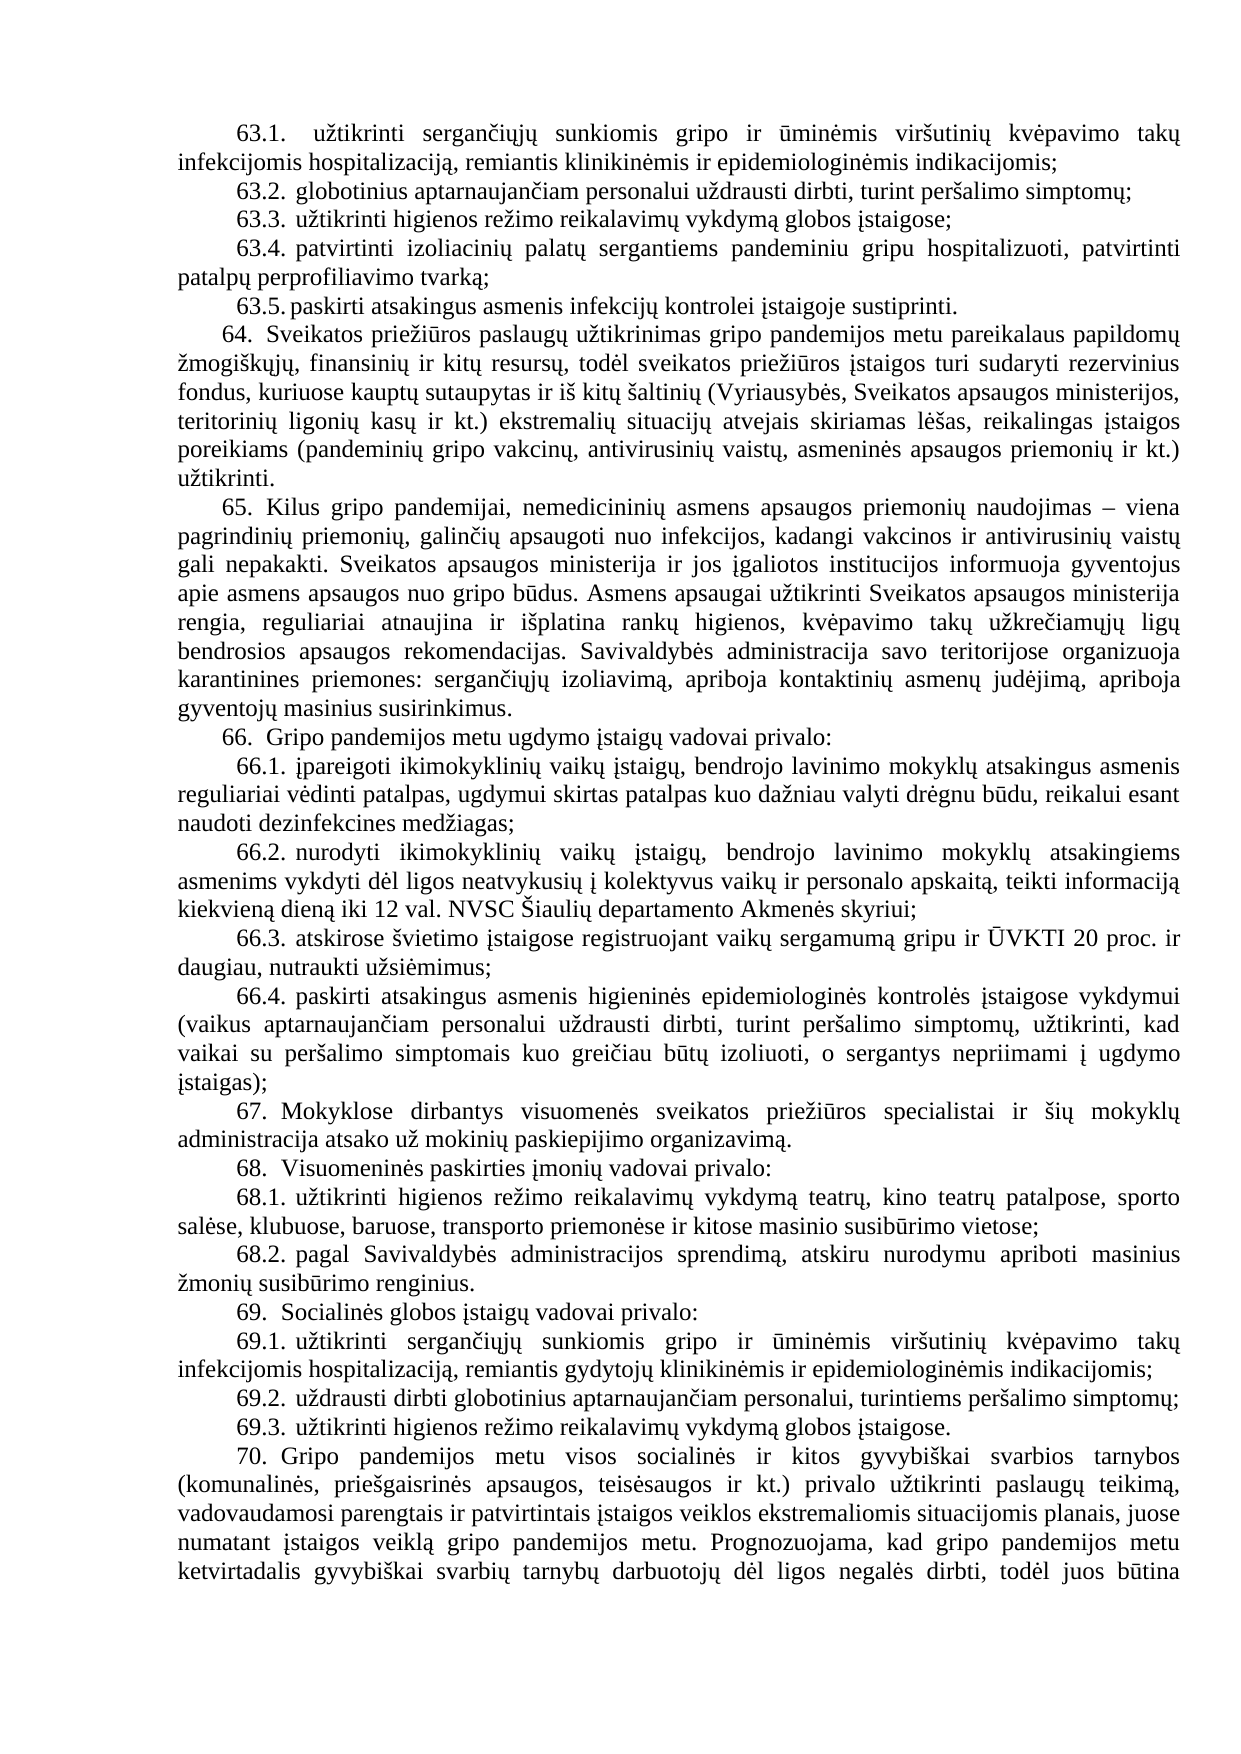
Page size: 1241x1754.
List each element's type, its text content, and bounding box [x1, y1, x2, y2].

text 66.1. įpareigoti ikimokyklinių vaikų įstaigų, bendrojo lavinimo mokyklų atsakingus asmenis reguliariai vėdinti patalpas, ugdymui skirtas patalpas kuo dažniau valyti drėgnu būdu, reikalui esant naudoti dezinfekcines medžiagas; [177, 751, 1181, 837]
text 66.4. paskirti atsakingus asmenis higieninės epidemiologinės kontrolės įstaigose vykdymui (vaikus aptarnaujančiam personalui uždrausti dirbti, turint peršalimo simptomų, užtikrinti, kad vaikai su peršalimo simptomais kuo greičiau būtų izoliuoti, o sergantys nepriimami į ugdymo įstaigas); [177, 981, 1181, 1096]
text 69.2. uždrausti dirbti globotinius aptarnaujančiam personalui, turintiems peršalimo simptomų; [148, 1383, 1181, 1412]
text 68.2. pagal Savivaldybės administracijos sprendimą, atskiru nurodymu apriboti masinius žmonių susibūrimo renginius. [177, 1239, 1181, 1297]
text 69.1. užtikrinti sergančiųjų sunkiomis gripo ir ūminėmis viršutinių kvėpavimo takų infekcijomis hospitalizaciją, remiantis gydytojų klinikinėmis ir epidemiologinėmis indikacijomis; [177, 1326, 1181, 1383]
text 63.3. užtikrinti higienos režimo reikalavimų vykdymą globos įstaigose; [148, 204, 1181, 233]
text 66.3. atskirose švietimo įstaigose registruojant vaikų sergamumą gripu ir ŪVKTI 20 proc. ir daugiau, nutraukti užsiėmimus; [177, 923, 1181, 981]
text 67. Mokyklose dirbantys visuomenės sveikatos priežiūros specialistai ir šių mokyklų administracija atsako už mokinių paskiepijimo organizavimą. [177, 1096, 1181, 1153]
text 68. Visuomeninės paskirties įmonių vadovai privalo: [148, 1153, 1181, 1182]
text 65. Kilus gripo pandemijai, nemedicininių asmens apsaugos priemonių naudojimas – viena pagrindinių priemonių, galinčių apsaugoti nuo infekcijos, kadangi vakcinos ir antivirusinių vaistų gali nepakakti. Sveikatos apsaugos ministerija ir jos įgaliotos institucijos informuoja gyventojus apie asmens apsaugos nuo gripo būdus. Asmens apsaugai užtikrinti Sveikatos apsaugos ministerija rengia, reguliariai atnaujina ir išplatina rankų higienos, kvėpavimo takų užkrečiamųjų ligų bendrosios apsaugos rekomendacijas. Savivaldybės administracija savo teritorijose organizuoja karantinines priemones: sergančiųjų izoliavimą, apriboja kontaktinių asmenų judėjimą, apriboja gyventojų masinius susirinkimus. [177, 492, 1181, 722]
text 69.3. užtikrinti higienos režimo reikalavimų vykdymą globos įstaigose. [148, 1412, 1181, 1441]
text 63.1. užtikrinti sergančiųjų sunkiomis gripo ir ūminėmis viršutinių kvėpavimo takų infekcijomis hospitalizaciją, remiantis klinikinėmis ir epidemiologinėmis indikacijomis; [177, 118, 1181, 176]
text 63.4. patvirtinti izoliacinių palatų sergantiems pandeminiu gripu hospitalizuoti, patvirtinti patalpų perprofiliavimo tvarką; [177, 233, 1181, 291]
text 63.2. globotinius aptarnaujančiam personalui uždrausti dirbti, turint peršalimo simptomų; [148, 176, 1181, 204]
text 66.2. nurodyti ikimokyklinių vaikų įstaigų, bendrojo lavinimo mokyklų atsakingiems asmenims vykdyti dėl ligos neatvykusių į kolektyvus vaikų ir personalo apskaitą, teikti informaciją kiekvieną dieną iki 12 val. NVSC Šiaulių departamento Akmenės skyriui; [177, 837, 1181, 923]
text 64. Sveikatos priežiūros paslaugų užtikrinimas gripo pandemijos metu pareikalaus papildomų žmogiškųjų, finansinių ir kitų resursų, todėl sveikatos priežiūros įstaigos turi sudaryti rezervinius fondus, kuriuose kauptų sutaupytas ir iš kitų šaltinių (Vyriausybės, Sveikatos apsaugos ministerijos, teritorinių ligonių kasų ir kt.) ekstremalių situacijų atvejais skiriamas lėšas, reikalingas įstaigos poreikiams (pandeminių gripo vakcinų, antivirusinių vaistų, asmeninės apsaugos priemonių ir kt.) užtikrinti. [177, 319, 1181, 492]
text 66. Gripo pandemijos metu ugdymo įstaigų vadovai privalo: [148, 722, 1181, 751]
text 68.1. užtikrinti higienos režimo reikalavimų vykdymą teatrų, kino teatrų patalpose, sporto salėse, klubuose, baruose, transporto priemonėse ir kitose masinio susibūrimo vietose; [177, 1182, 1181, 1239]
text 70. Gripo pandemijos metu visos socialinės ir kitos gyvybiškai svarbios tarnybos (komunalinės, priešgaisrinės apsaugos, teisėsaugos ir kt.) privalo užtikrinti paslaugų teikimą, vadovaudamosi parengtais ir patvirtintais įstaigos veiklos ekstremaliomis situacijomis planais, juose numatant įstaigos veiklą gripo pandemijos metu. Prognozuojama, kad gripo pandemijos metu ketvirtadalis gyvybiškai svarbių tarnybų darbuotojų dėl ligos negalės dirbti, todėl juos būtina [177, 1441, 1181, 1584]
text 63.5. paskirti atsakingus asmenis infekcijų kontrolei įstaigoje sustiprinti. [236, 291, 1181, 319]
text 69. Socialinės globos įstaigų vadovai privalo: [148, 1297, 1181, 1326]
